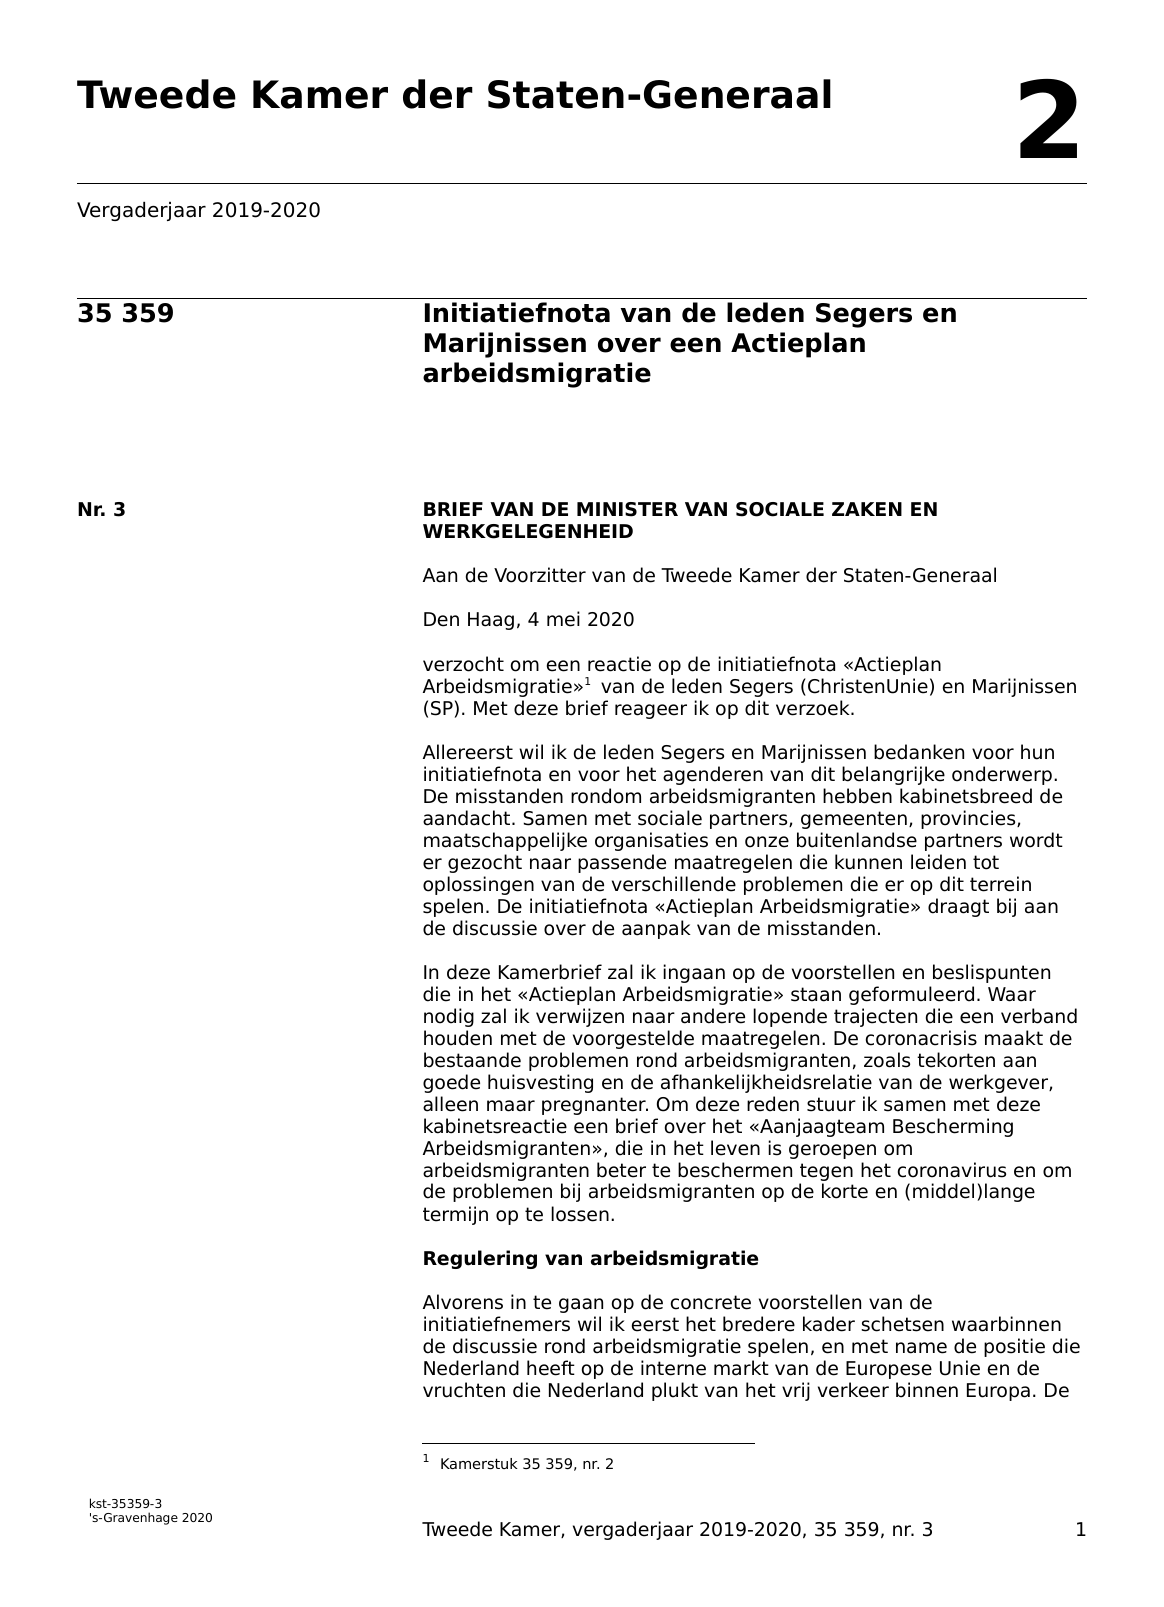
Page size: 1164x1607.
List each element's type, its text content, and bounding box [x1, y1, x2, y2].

subtitle 35 359 Initiatiefnota van de leden Segers en Marijnissen over een Actieplan arbeidsmigratie [77, 299, 1087, 388]
text Allereerst wil ik de leden Segers en Marijnissen bedanken voor hun initiatiefnota en voor het agenderen van dit belangrijke onderwerp. De misstanden rondom arbeidsmigranten hebben kabinetsbreed de aandacht. Samen met sociale partners, gemeenten, provincies, maatschappelijke organisaties en onze buitenlandse partners wordt er gezocht naar passende maatregelen die kunnen leiden tot oplossingen van de verschillende problemen die er op dit terrein spelen. De initiatiefnota «Actieplan Arbeidsmigratie» draagt bij aan de discussie over de aanpak van de misstanden. [422, 742, 1087, 939]
text Den Haag, 4 mei 2020 [422, 609, 1087, 631]
subtitle Regulering van arbeidsmigratie [422, 1248, 1087, 1269]
text verzocht om een reactie op de initiatiefnota «Actieplan Arbeidsmigratie» van de leden Segers (ChristenUnie) en Marijnissen (SP). Met deze brief reageer ik op dit verzoek. [422, 653, 1087, 719]
table_cell Vergaderjaar 2019-2020 [77, 184, 1087, 298]
text Aan de Voorzitter van de Tweede Kamer der Staten-Generaal [422, 565, 1087, 587]
table_header Tweede Kamer der Staten-Generaal [77, 59, 886, 183]
text Alvorens in te gaan op de concrete voorstellen van de initiatiefnemers wil ik eerst het bredere kader schetsen waarbinnen de discussie rond arbeidsmigratie spelen, en met name de positie die Nederland heeft op de interne markt van de Europese Unie en de vruchten die Nederland plukt van het vrij verkeer binnen Europa. De [422, 1292, 1087, 1402]
subtitle Nr. 3 BRIEF VAN DE MINISTER VAN SOCIALE ZAKEN EN WERKGELEGENHEID [77, 499, 1087, 543]
table_header 2 [886, 59, 1087, 183]
text In deze Kamerbrief zal ik ingaan op de voorstellen en beslispunten die in het «Actieplan Arbeidsmigratie» staan geformuleerd. Waar nodig zal ik verwijzen naar andere lopende trajecten die een verband houden met de voorgestelde maatregelen. De coronacrisis maakt de bestaande problemen rond arbeidsmigranten, zoals tekorten aan goede huisvesting en de afhankelijkheidsrelatie van de werkgever, alleen maar pregnanter. Om deze reden stuur ik samen met deze kabinetsreactie een brief over het «Aanjaagteam Bescherming Arbeidsmigranten», die in het leven is geroepen om arbeidsmigranten beter te beschermen tegen het coronavirus en om de problemen bij arbeidsmigranten op de korte en (middel)lange termijn op te lossen. [422, 962, 1087, 1225]
text Kamerstuk 35 359, nr. 2 [422, 1452, 1087, 1474]
text kst-35359-3 [88, 1497, 323, 1511]
text 's-Gravenhage 2020 [88, 1511, 323, 1525]
